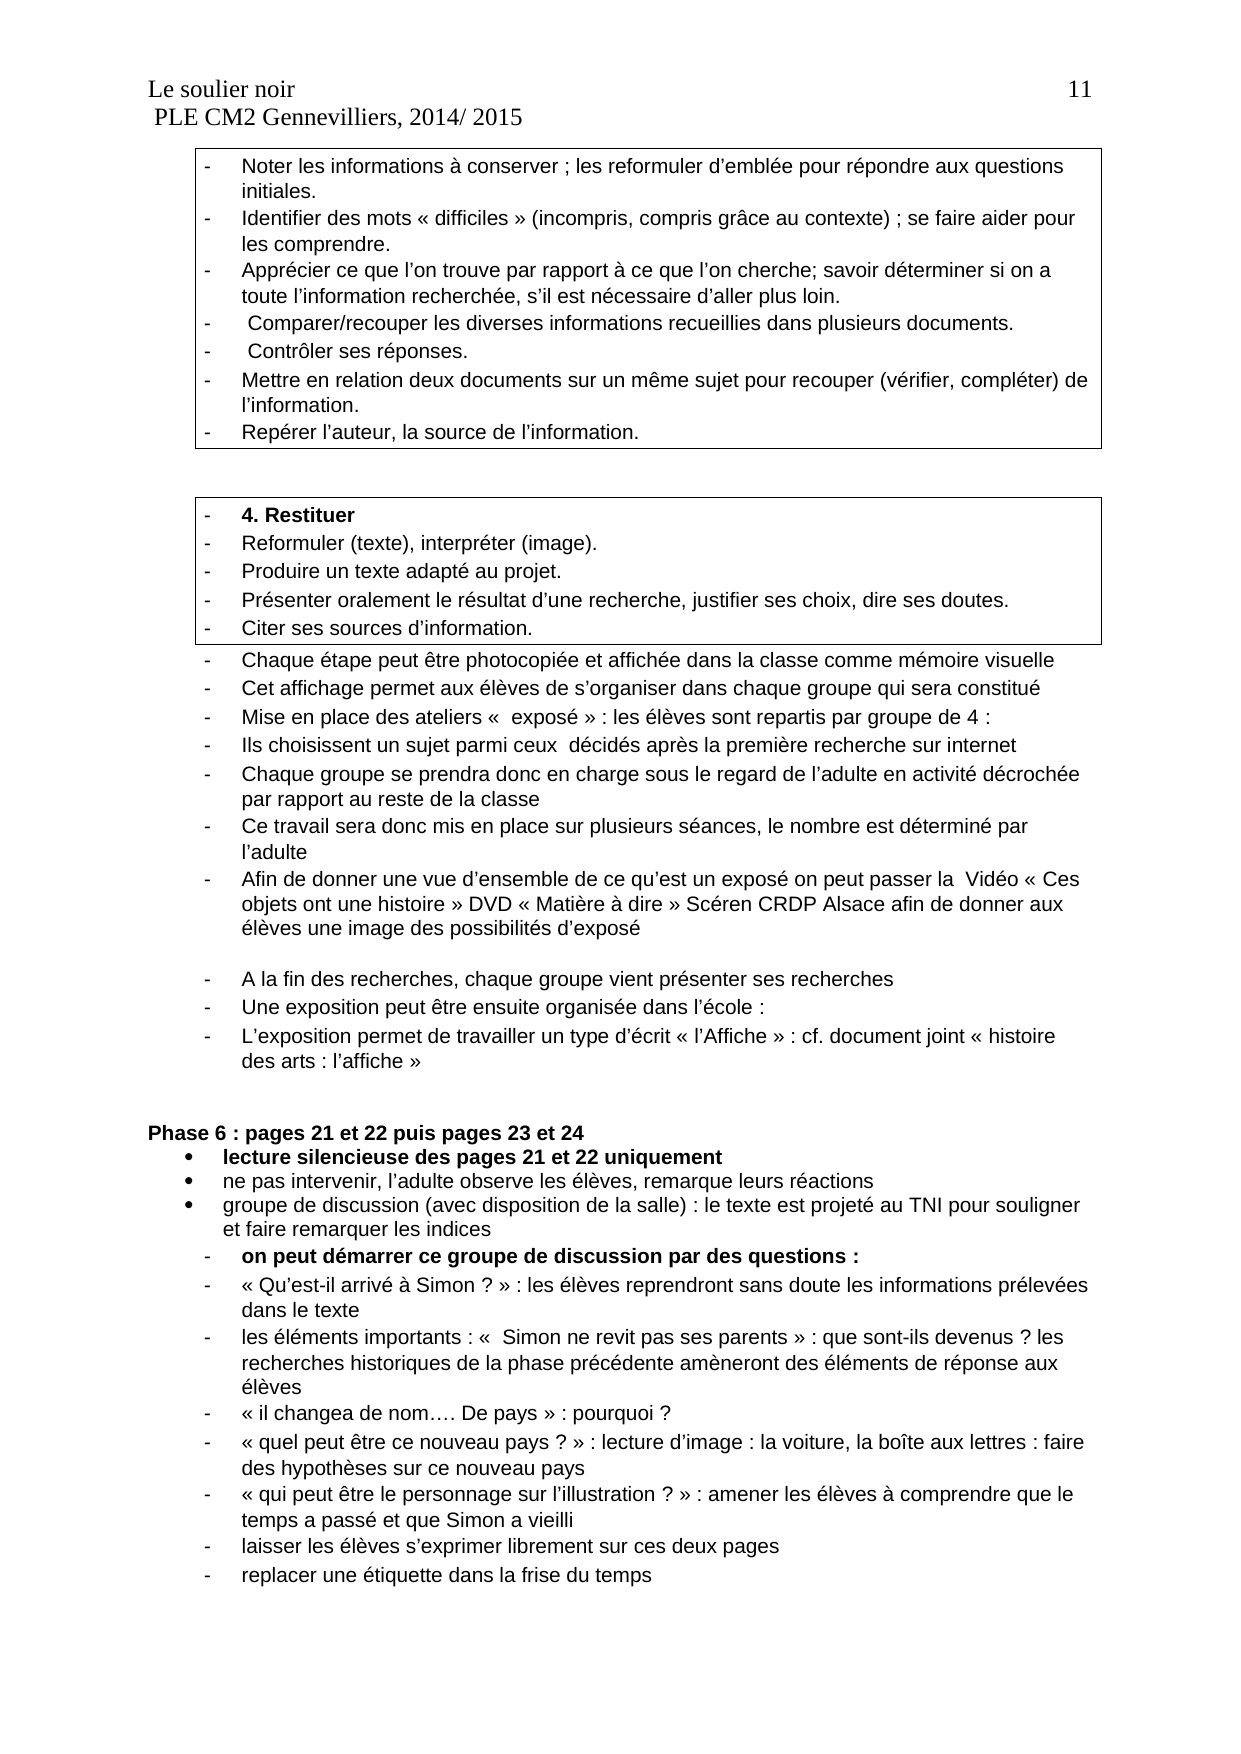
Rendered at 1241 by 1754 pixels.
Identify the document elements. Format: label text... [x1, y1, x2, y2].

list replacer une étiquette dans la frise du temps [204, 1560, 1093, 1588]
list Comparer/recouper les diverses informations recueillies dans plusieurs documents. [196, 305, 1101, 333]
list Mettre en relation deux documents sur un même sujet pour recouper (vérifier, compléter) de l’information. [196, 362, 1101, 414]
list on peut démarrer ce groupe de discussion par des questions : [204, 1241, 1093, 1270]
list Une exposition peut être ensuite organisée dans l’école : [204, 992, 1093, 1021]
list « Qu’est-il arrivé à Simon ? » : les élèves reprendront sans doute les informations prélevées dans le texte [204, 1270, 1093, 1322]
list Chaque étape peut être photocopiée et affichée dans la classe comme mémoire visuelle [204, 645, 1093, 673]
list Noter les informations à conserver ; les reformuler d’emblée pour répondre aux questions initiales. [196, 149, 1101, 200]
list « il changea de nom…. De pays » : pourquoi ? [204, 1398, 1093, 1427]
list laisser les élèves s’exprimer librement sur ces deux pages [204, 1532, 1093, 1560]
list Reformuler (texte), interpréter (image). [196, 525, 1101, 553]
list 4. Restituer [196, 498, 1101, 525]
list Contrôler ses réponses. [196, 333, 1101, 362]
text Phase 6 : pages 21 et 22 puis pages 23 et 24 [148, 1121, 1093, 1145]
list Apprécier ce que l’on trouve par rapport à ce que l’on cherche; savoir déterminer si on a toute l’information recherchée, s’il est nécessaire d’aller plus loin. [196, 252, 1101, 305]
list Citer ses sources d’information. [196, 610, 1101, 644]
list Identifier des mots « difficiles » (incompris, compris grâce au contexte) ; se faire aider pour les comprendre. [196, 200, 1101, 252]
list L’exposition permet de travailler un type d’écrit « l’Affiche » : cf. document joint « histoire des arts : l’affiche » [204, 1021, 1093, 1073]
list Mise en place des ateliers « exposé » : les élèves sont repartis par groupe de 4 : [204, 702, 1093, 730]
list Afin de donner une vue d’ensemble de ce qu’est un exposé on peut passer la Vidéo « Ces objets ont une histoire » DVD « Matière à dire » Scéren CRDP Alsace afin de donner aux élèves une image des possibilités d’exposé [204, 864, 1093, 940]
list Ce travail sera donc mis en place sur plusieurs séances, le nombre est déterminé par l’adulte [204, 811, 1093, 864]
list « qui peut être le personnage sur l’illustration ? » : amener les élèves à comprendre que le temps a passé et que Simon a vieilli [204, 1479, 1093, 1532]
list Produire un texte adapté au projet. [196, 553, 1101, 582]
list Chaque groupe se prendra donc en charge sous le regard de l’adulte en activité décrochée par rapport au reste de la classe [204, 759, 1093, 811]
list A la fin des recherches, chaque groupe vient présenter ses recherches [204, 964, 1093, 992]
list groupe de discussion (avec disposition de la salle) : le texte est projeté au TNI pour souligner et faire remarquer les indices [185, 1193, 1093, 1241]
list Ils choisissent un sujet parmi ceux décidés après la première recherche sur internet [204, 730, 1093, 759]
list lecture silencieuse des pages 21 et 22 uniquement [185, 1145, 1093, 1169]
list Présenter oralement le résultat d’une recherche, justifier ses choix, dire ses doutes. [196, 582, 1101, 610]
list Cet affichage permet aux élèves de s’organiser dans chaque groupe qui sera constitué [204, 673, 1093, 702]
list les éléments importants : « Simon ne revit pas ses parents » : que sont-ils devenus ? les recherches historiques de la phase précédente amèneront des éléments de réponse aux élèves [204, 1322, 1093, 1398]
list « quel peut être ce nouveau pays ? » : lecture d’image : la voiture, la boîte aux lettres : faire des hypothèses sur ce nouveau pays [204, 1427, 1093, 1479]
list Repérer l’auteur, la source de l’information. [196, 414, 1101, 448]
list ne pas intervenir, l’adulte observe les élèves, remarque leurs réactions [185, 1169, 1093, 1193]
